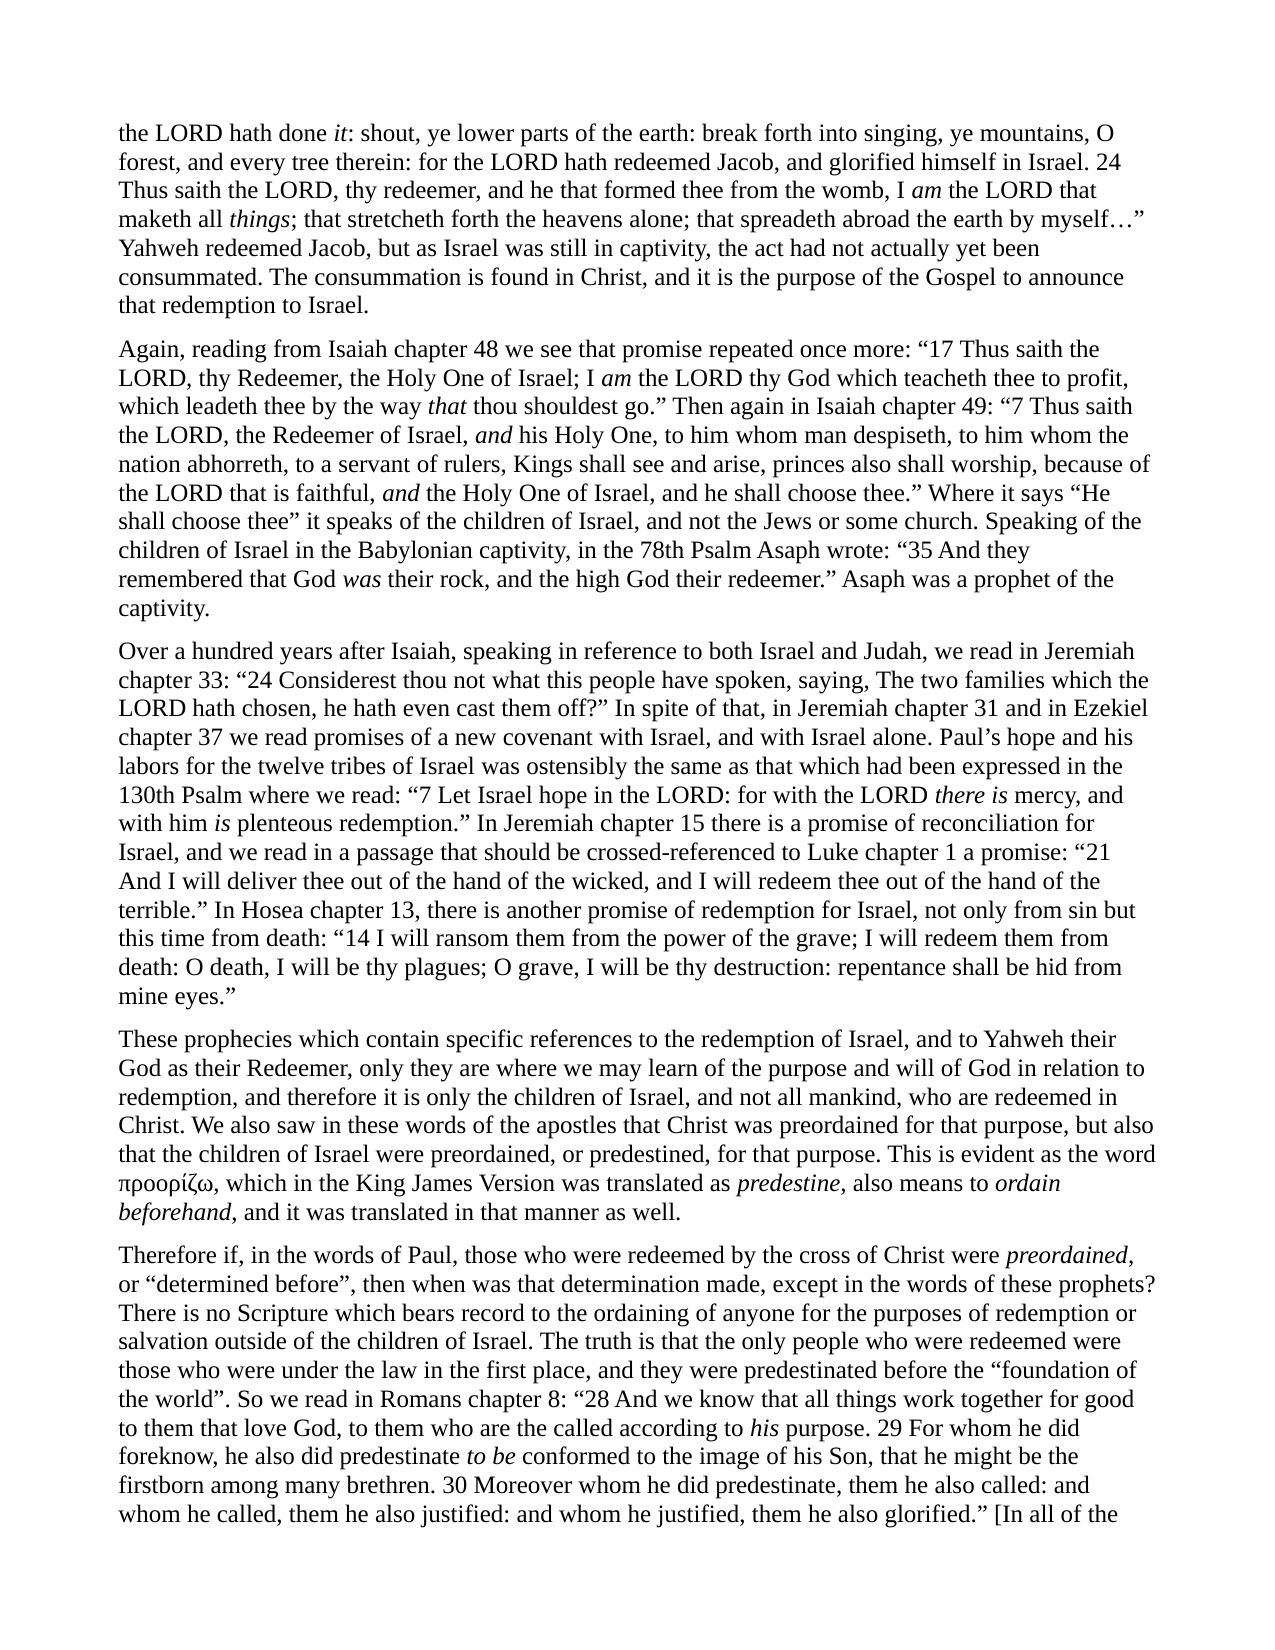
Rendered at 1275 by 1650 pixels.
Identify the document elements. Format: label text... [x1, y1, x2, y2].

text Over a hundred years after Isaiah, speaking in reference to both Israel and Judah, we read in Jeremiah chapter 33: “24 Considerest thou not what this people have spoken, saying, The two families which the LORD hath chosen, he hath even cast them off?” In spite of that, in Jeremiah chapter 31 and in Ezekiel chapter 37 we read promises of a new covenant with Israel, and with Israel alone. Paul’s hope and his labors for the twelve tribes of Israel was ostensibly the same as that which had been expressed in the 130th Psalm where we read: “7 Let Israel hope in the LORD: for with the LORD there is mercy, and with him is plenteous redemption.” In Jeremiah chapter 15 there is a promise of reconciliation for Israel, and we read in a passage that should be crossed-referenced to Luke chapter 1 a promise: “21 And I will deliver thee out of the hand of the wicked, and I will redeem thee out of the hand of the terrible.” In Hosea chapter 13, there is another promise of redemption for Israel, not only from sin but this time from death: “14 I will ransom them from the power of the grave; I will redeem them from death: O death, I will be thy plagues; O grave, I will be thy destruction: repentance shall be hid from mine eyes.” [118, 636, 1157, 1010]
text Therefore if, in the words of Paul, those who were redeemed by the cross of Christ were preordained, or “determined before”, then when was that determination made, except in the words of these prophets? There is no Scripture which bears record to the ordaining of anyone for the purposes of redemption or salvation outside of the children of Israel. The truth is that the only people who were redeemed were those who were under the law in the first place, and they were predestinated before the “foundation of the world”. So we read in Romans chapter 8: “28 And we know that all things work together for good to them that love God, to them who are the called according to his purpose. 29 For whom he did foreknow, he also did predestinate to be conformed to the image of his Son, that he might be the firstborn among many brethren. 30 Moreover whom he did predestinate, them he also called: and whom he called, them he also justified: and whom he justified, them he also glorified.” [In all of the [118, 1240, 1157, 1528]
text the LORD hath done it: shout, ye lower parts of the earth: break forth into singing, ye mountains, O forest, and every tree therein: for the LORD hath redeemed Jacob, and glorified himself in Israel. 24 Thus saith the LORD, thy redeemer, and he that formed thee from the womb, I am the LORD that maketh all things; that stretcheth forth the heavens alone; that spreadeth abroad the earth by myself…” Yahweh redeemed Jacob, but as Israel was still in captivity, the act had not actually yet been consummated. The consummation is found in Christ, and it is the purpose of the Gospel to announce that redemption to Israel. [118, 118, 1157, 319]
text These prophecies which contain specific references to the redemption of Israel, and to Yahweh their God as their Redeemer, only they are where we may learn of the purpose and will of God in relation to redemption, and therefore it is only the children of Israel, and not all mankind, who are redeemed in Christ. We also saw in these words of the apostles that Christ was preordained for that purpose, but also that the children of Israel were preordained, or predestined, for that purpose. This is evident as the word προορίζω, which in the King James Version was translated as predestine, also means to ordain beforehand, and it was translated in that manner as well. [118, 1024, 1157, 1226]
text Again, reading from Isaiah chapter 48 we see that promise repeated once more: “17 Thus saith the LORD, thy Redeemer, the Holy One of Israel; I am the LORD thy God which teacheth thee to profit, which leadeth thee by the way that thou shouldest go.” Then again in Isaiah chapter 49: “7 Thus saith the LORD, the Redeemer of Israel, and his Holy One, to him whom man despiseth, to him whom the nation abhorreth, to a servant of rulers, Kings shall see and arise, princes also shall worship, because of the LORD that is faithful, and the Holy One of Israel, and he shall choose thee.” Where it says “He shall choose thee” it speaks of the children of Israel, and not the Jews or some church. Speaking of the children of Israel in the Babylonian captivity, in the 78th Psalm Asaph wrote: “35 And they remembered that God was their rock, and the high God their redeemer.” Asaph was a prophet of the captivity. [118, 334, 1157, 621]
